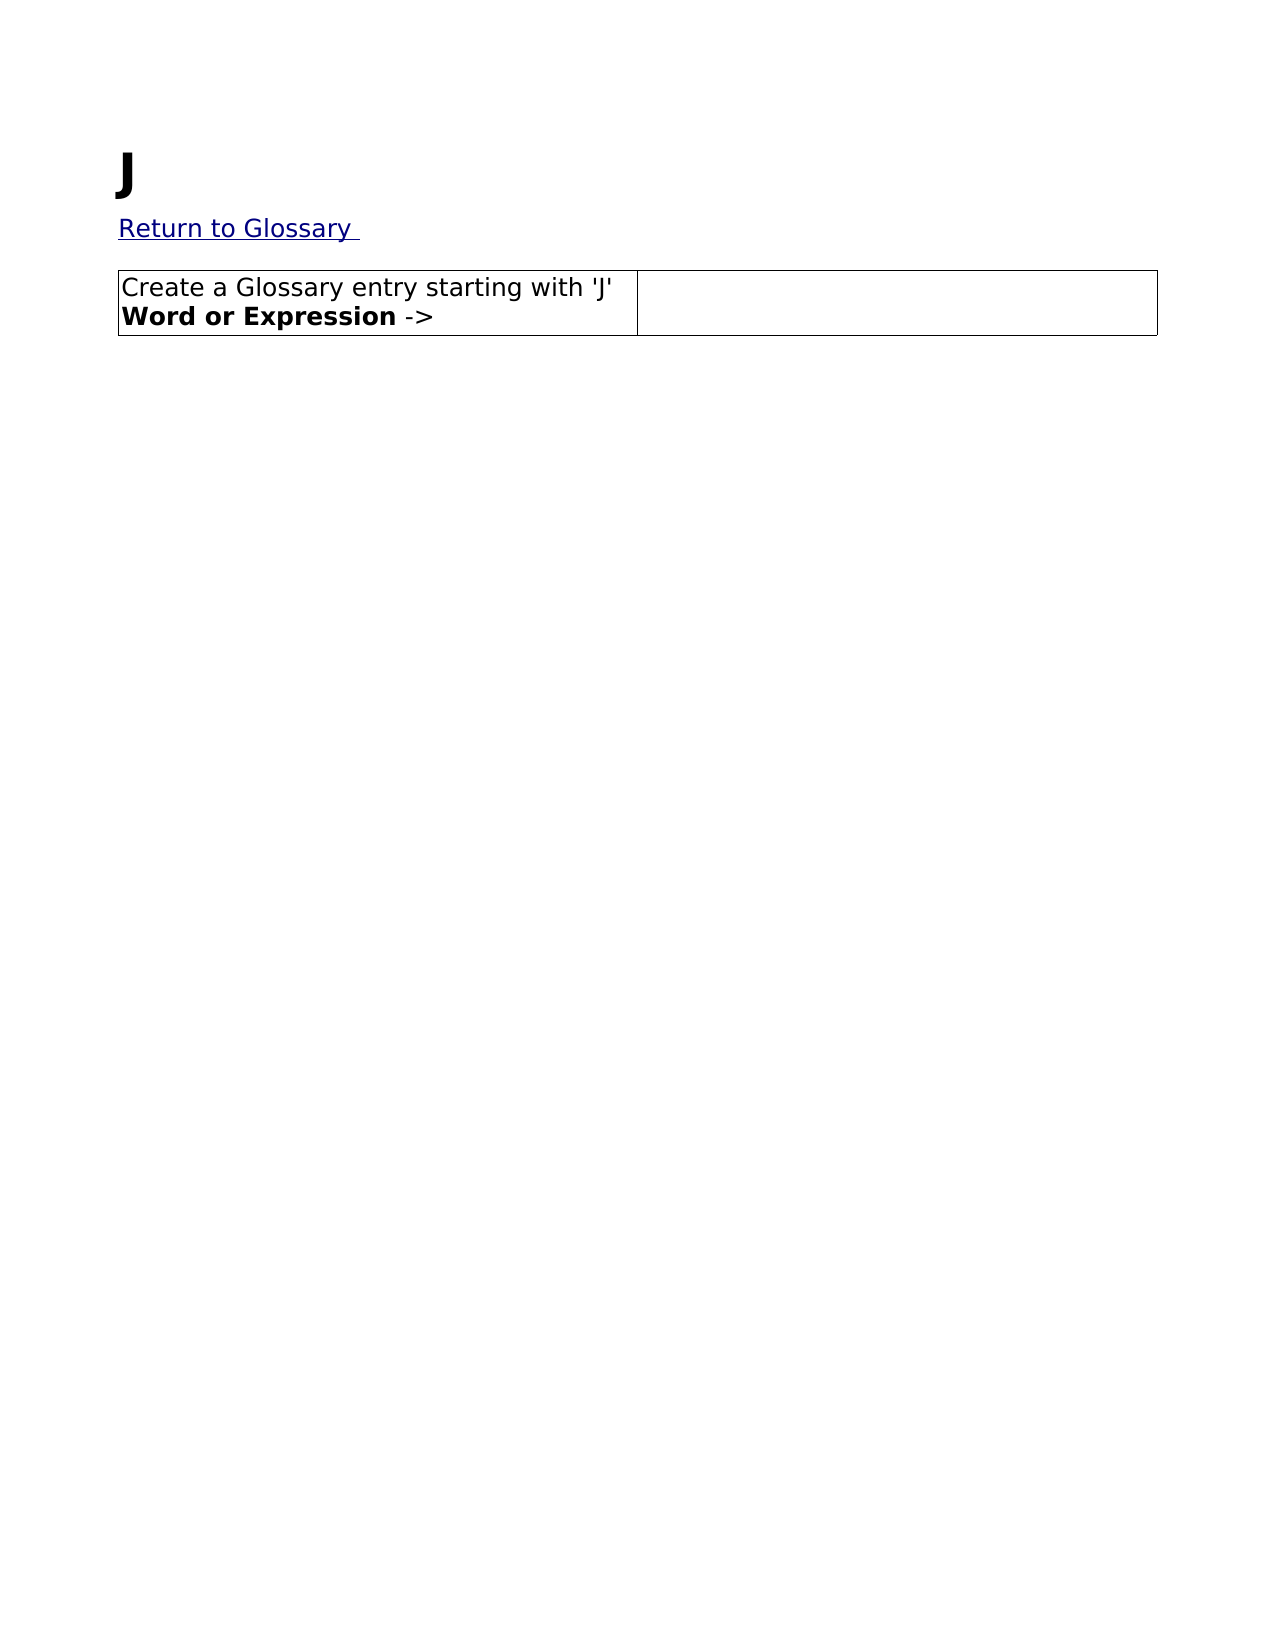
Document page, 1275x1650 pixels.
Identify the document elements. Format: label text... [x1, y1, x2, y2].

table_header Create a Glossary entry starting with 'J' Word or Expression -> [119, 271, 637, 334]
subtitle J [118, 143, 1157, 201]
table_header [638, 271, 1157, 334]
text Return to Glossary [118, 214, 1157, 243]
